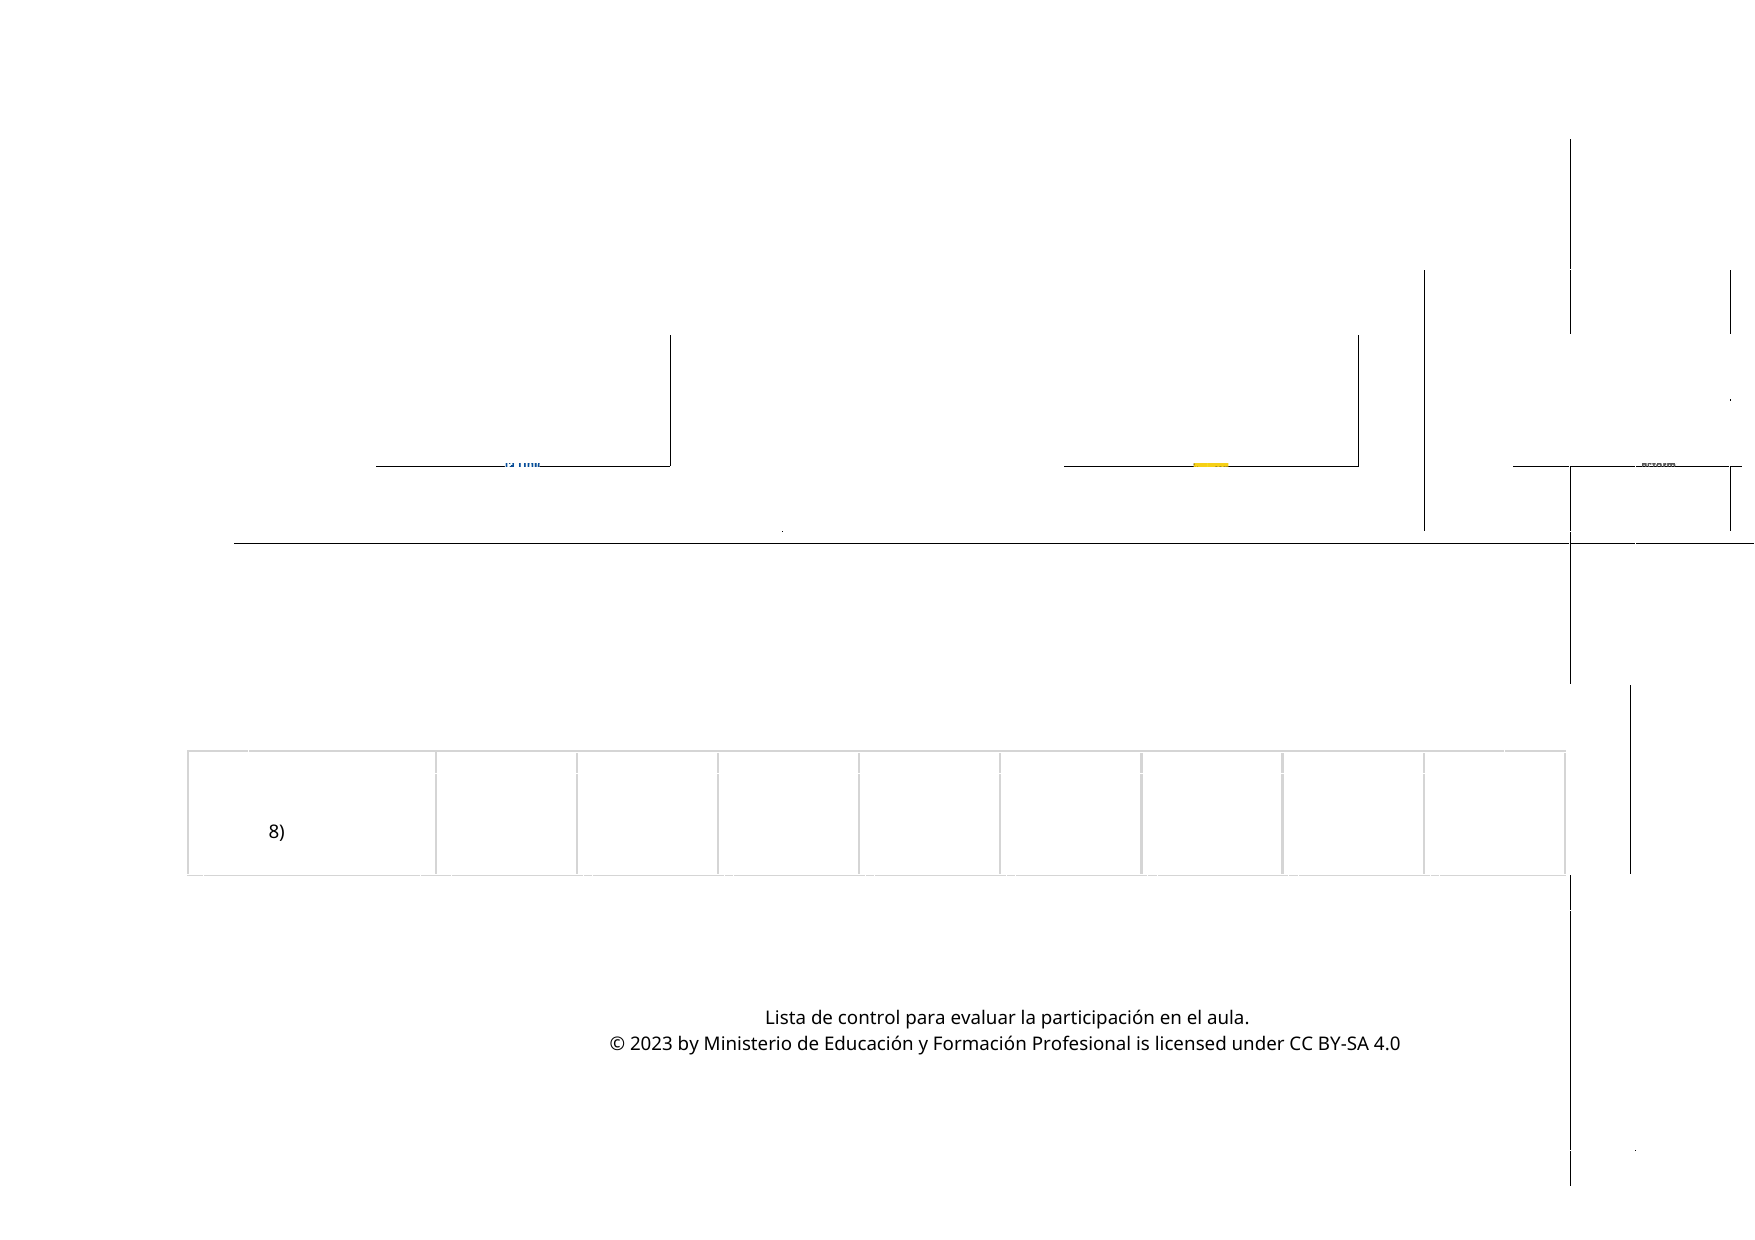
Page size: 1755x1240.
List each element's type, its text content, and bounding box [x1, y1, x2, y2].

table_cell [1299, 753, 1423, 773]
table_cell 8) [204, 755, 420, 874]
table_cell [1148, 774, 1157, 874]
table_cell [875, 774, 999, 874]
table_cell [1289, 752, 1298, 773]
table_cell [1440, 753, 1564, 874]
table_cell [860, 774, 865, 874]
table_cell [1431, 752, 1439, 773]
table_cell [860, 753, 865, 773]
table_cell [578, 753, 583, 773]
table_cell [1001, 753, 1006, 773]
table_cell [1289, 774, 1298, 874]
table_cell [578, 774, 583, 874]
table_cell [452, 774, 576, 874]
table_cell [1425, 774, 1430, 874]
table_cell [1431, 774, 1439, 874]
table_cell [719, 774, 724, 874]
table_cell [1016, 774, 1140, 874]
table_cell [1007, 774, 1015, 874]
table_cell [1143, 753, 1147, 773]
table_cell [1158, 753, 1281, 773]
table_cell [1284, 774, 1288, 874]
table_cell [866, 774, 874, 874]
table_cell [437, 752, 451, 773]
table_cell [1284, 753, 1288, 773]
table_cell [866, 752, 874, 773]
table_cell [1148, 752, 1157, 773]
table_cell [1158, 774, 1281, 874]
table_cell [1299, 774, 1423, 874]
table_cell [1016, 753, 1140, 773]
table_cell [584, 752, 592, 773]
table_cell [719, 753, 724, 773]
table_cell [452, 753, 576, 773]
table_cell [593, 774, 717, 874]
table_cell [725, 752, 733, 773]
table_cell [1143, 774, 1147, 874]
table_cell [1001, 774, 1006, 874]
table_cell [189, 752, 248, 874]
table_cell [725, 774, 733, 874]
table_cell [734, 774, 858, 874]
table_cell [437, 774, 451, 874]
table_cell [584, 774, 592, 874]
table_cell [1425, 753, 1430, 773]
table_cell [249, 752, 435, 773]
table_cell [1440, 753, 1504, 773]
table_cell [421, 774, 435, 874]
table_cell [734, 753, 858, 773]
table_cell [875, 753, 999, 773]
table_cell [1007, 752, 1015, 773]
table_cell [593, 753, 717, 773]
